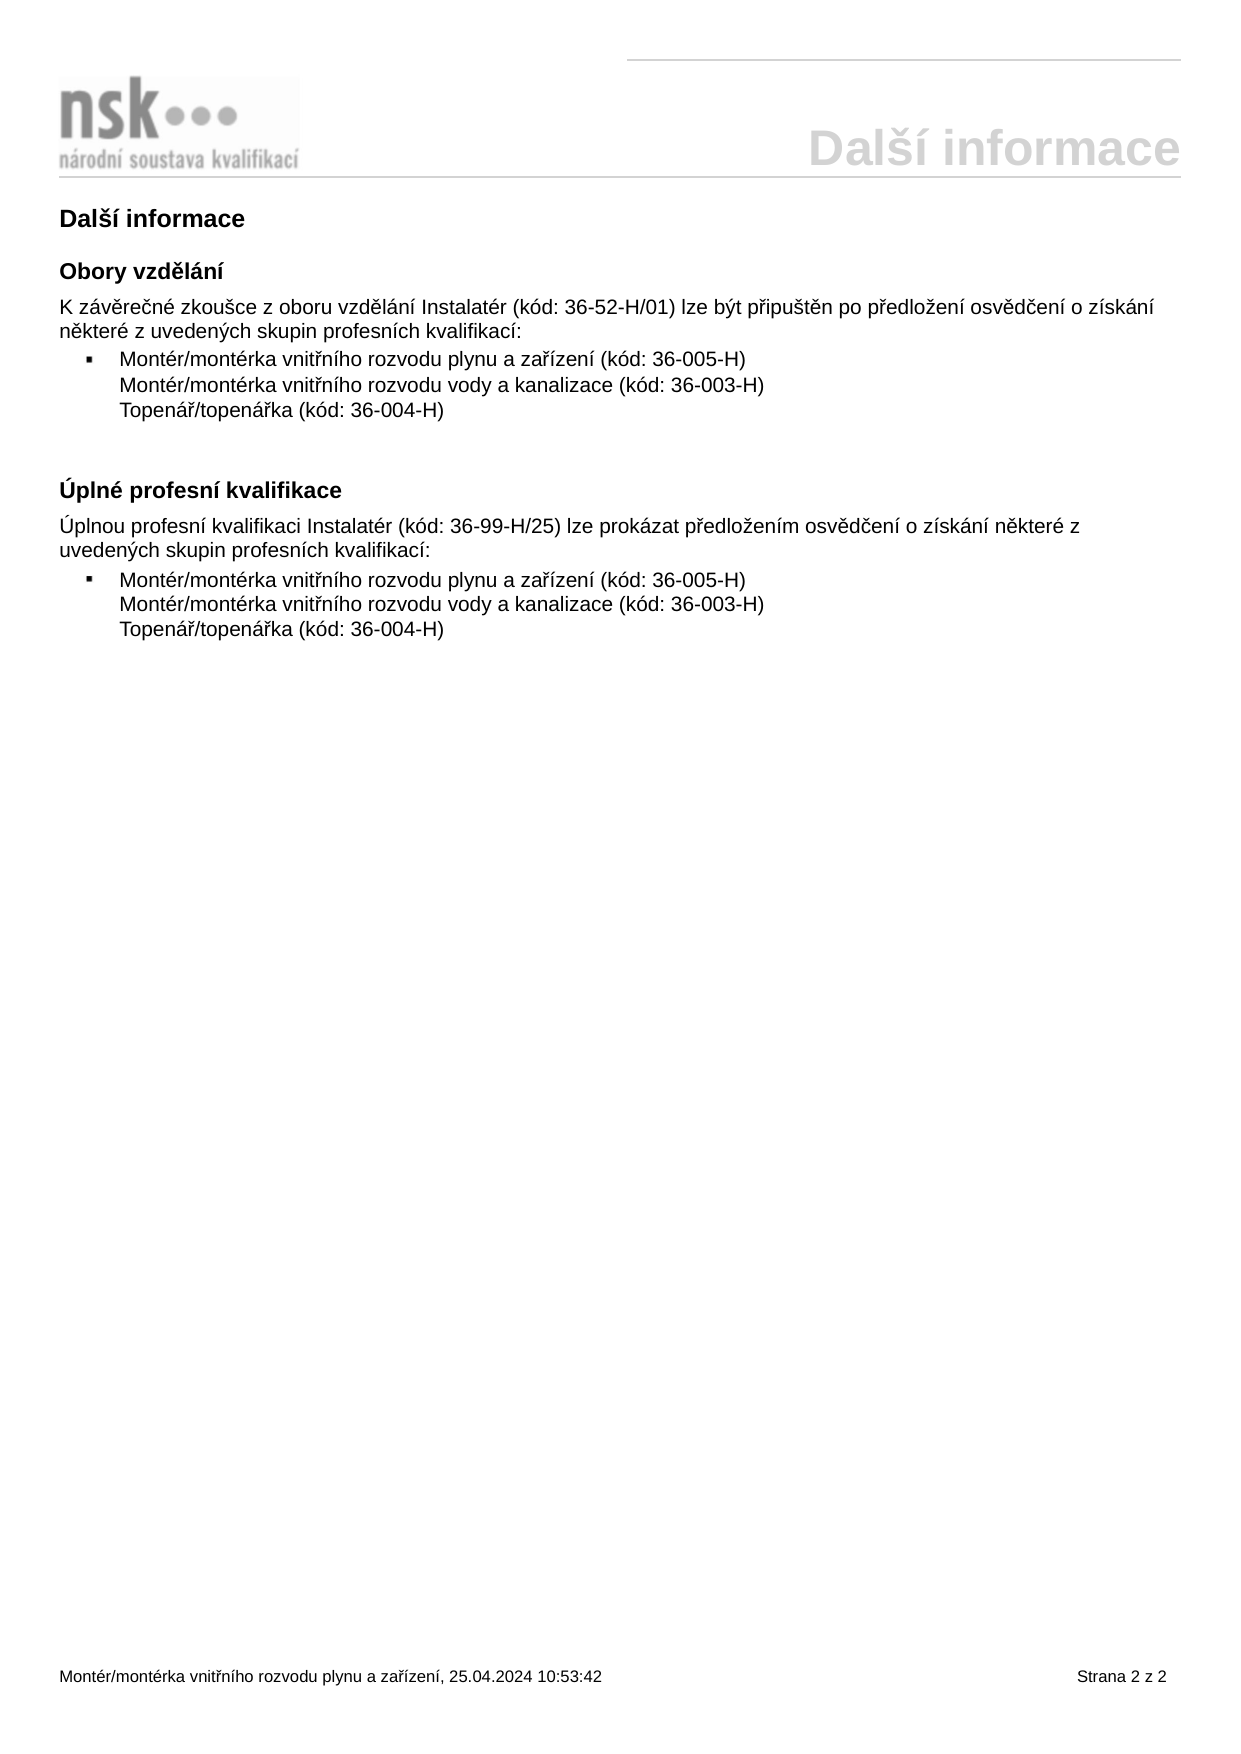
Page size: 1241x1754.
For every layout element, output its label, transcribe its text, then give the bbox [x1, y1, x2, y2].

table_cell Úplné profesní kvalifikace [59, 467, 1181, 513]
table_cell Úplnou profesní kvalifikaci Instalatér (kód: 36-99-H/25) lze prokázat předložením osvědčení o získání některé z uvedených skupin profesních kvalifikací: [59, 514, 1181, 562]
table_cell [119, 236, 482, 248]
table_cell [59, 641, 119, 674]
table_cell [627, 1466, 861, 1658]
table_cell [119, 422, 482, 455]
table_cell [861, 455, 1167, 467]
table_cell [1167, 562, 1181, 568]
table_cell [59, 674, 119, 974]
table_cell [482, 171, 619, 176]
table_cell [861, 422, 1167, 455]
table_cell [619, 674, 627, 974]
table_cell [1167, 641, 1181, 674]
table_cell [627, 194, 861, 200]
picture [59, 567, 119, 591]
table_cell [861, 1466, 1167, 1658]
table_cell [482, 974, 619, 1274]
table_cell [59, 974, 119, 1274]
table_cell Montér/montérka vnitřního rozvodu plynu a zařízení (kód: 36-005-H) [119, 568, 1181, 592]
table_cell [482, 1274, 619, 1466]
table_cell [482, 343, 619, 347]
table_cell [482, 455, 619, 467]
table_cell [627, 455, 861, 467]
table_cell [119, 1274, 482, 1466]
table_cell [1167, 1466, 1181, 1658]
table_cell [59, 1274, 119, 1466]
table_cell [59, 178, 1181, 194]
table_cell [861, 1274, 1167, 1466]
table_cell [482, 641, 619, 674]
table_cell [1167, 236, 1181, 248]
table_cell [119, 641, 482, 674]
table_cell [59, 373, 119, 398]
table_cell [861, 236, 1167, 248]
table_cell [119, 455, 482, 467]
table_cell [59, 343, 119, 347]
table_cell [627, 641, 861, 674]
table_cell [627, 974, 861, 1274]
table_cell [620, 59, 627, 170]
table_cell [1167, 422, 1181, 455]
table_cell [59, 455, 119, 467]
table_cell [619, 422, 627, 455]
table_cell [861, 343, 1167, 347]
table_cell [119, 674, 482, 974]
table_cell [59, 422, 119, 455]
table_cell [482, 674, 619, 974]
table_cell [861, 562, 1167, 568]
table_cell Další informace [627, 61, 1181, 176]
table_cell [619, 455, 627, 467]
table_cell [59, 562, 119, 567]
picture [58, 59, 620, 171]
table_cell [119, 171, 482, 176]
table_cell [619, 170, 627, 176]
table_cell [59, 617, 119, 641]
table_cell [482, 1466, 619, 1658]
table_cell [627, 1274, 861, 1466]
table_cell [861, 974, 1167, 1274]
table_cell [1167, 674, 1181, 974]
picture [59, 347, 119, 372]
table_cell [59, 398, 119, 422]
table_cell [119, 343, 482, 347]
table_cell [59, 194, 119, 200]
table_cell Montér/montérka vnitřního rozvodu vody a kanalizace (kód: 36-003-H) [119, 373, 1181, 398]
table_cell [1167, 343, 1181, 347]
table_cell [861, 674, 1167, 974]
table_cell [1167, 194, 1181, 200]
table_cell [119, 194, 482, 200]
table_cell [619, 1466, 627, 1658]
table_cell [619, 194, 627, 200]
table_cell [119, 1466, 482, 1658]
table_cell Montér/montérka vnitřního rozvodu plynu a zařízení, 25.04.2024 10:53:42 [59, 1658, 861, 1694]
table_cell [619, 562, 627, 568]
table_cell [482, 422, 619, 455]
table_cell [119, 562, 482, 568]
table_cell Montér/montérka vnitřního rozvodu plynu a zařízení (kód: 36-005-H) [119, 347, 1181, 373]
table_cell [619, 641, 627, 674]
table_cell Strana 2 z 2 [861, 1658, 1167, 1694]
table_cell [1167, 974, 1181, 1274]
table_cell [1167, 1274, 1181, 1466]
table_cell [627, 674, 861, 974]
table_cell Topenář/topenářka (kód: 36-004-H) [119, 617, 1181, 641]
table_cell Topenář/topenářka (kód: 36-004-H) [119, 398, 1181, 422]
table_cell [59, 171, 119, 176]
table_cell [59, 592, 119, 617]
table_cell Další informace [59, 200, 1181, 236]
table_cell [627, 236, 861, 248]
table_cell K závěrečné zkoušce z oboru vzdělání Instalatér (kód: 36-52-H/01) lze být připuštěn po předložení osvědčení o získání některé z uvedených skupin profesních kvalifikací: [59, 295, 1181, 343]
table_cell [59, 236, 119, 248]
table_cell [627, 422, 861, 455]
table_cell [861, 641, 1167, 674]
table_cell [861, 194, 1167, 200]
table_cell [619, 236, 627, 248]
table_cell [59, 1466, 119, 1658]
table_cell Obory vzdělání [59, 248, 1181, 295]
table_cell [482, 236, 619, 248]
table_cell [1167, 455, 1181, 467]
table_cell [119, 974, 482, 1274]
table_cell [482, 194, 619, 200]
table_cell [1167, 1658, 1181, 1694]
table_cell [619, 1274, 627, 1466]
table_cell [619, 974, 627, 1274]
table_cell [482, 562, 619, 568]
table_cell [627, 562, 861, 568]
table_cell [627, 343, 861, 347]
table_cell Montér/montérka vnitřního rozvodu vody a kanalizace (kód: 36-003-H) [119, 592, 1181, 617]
